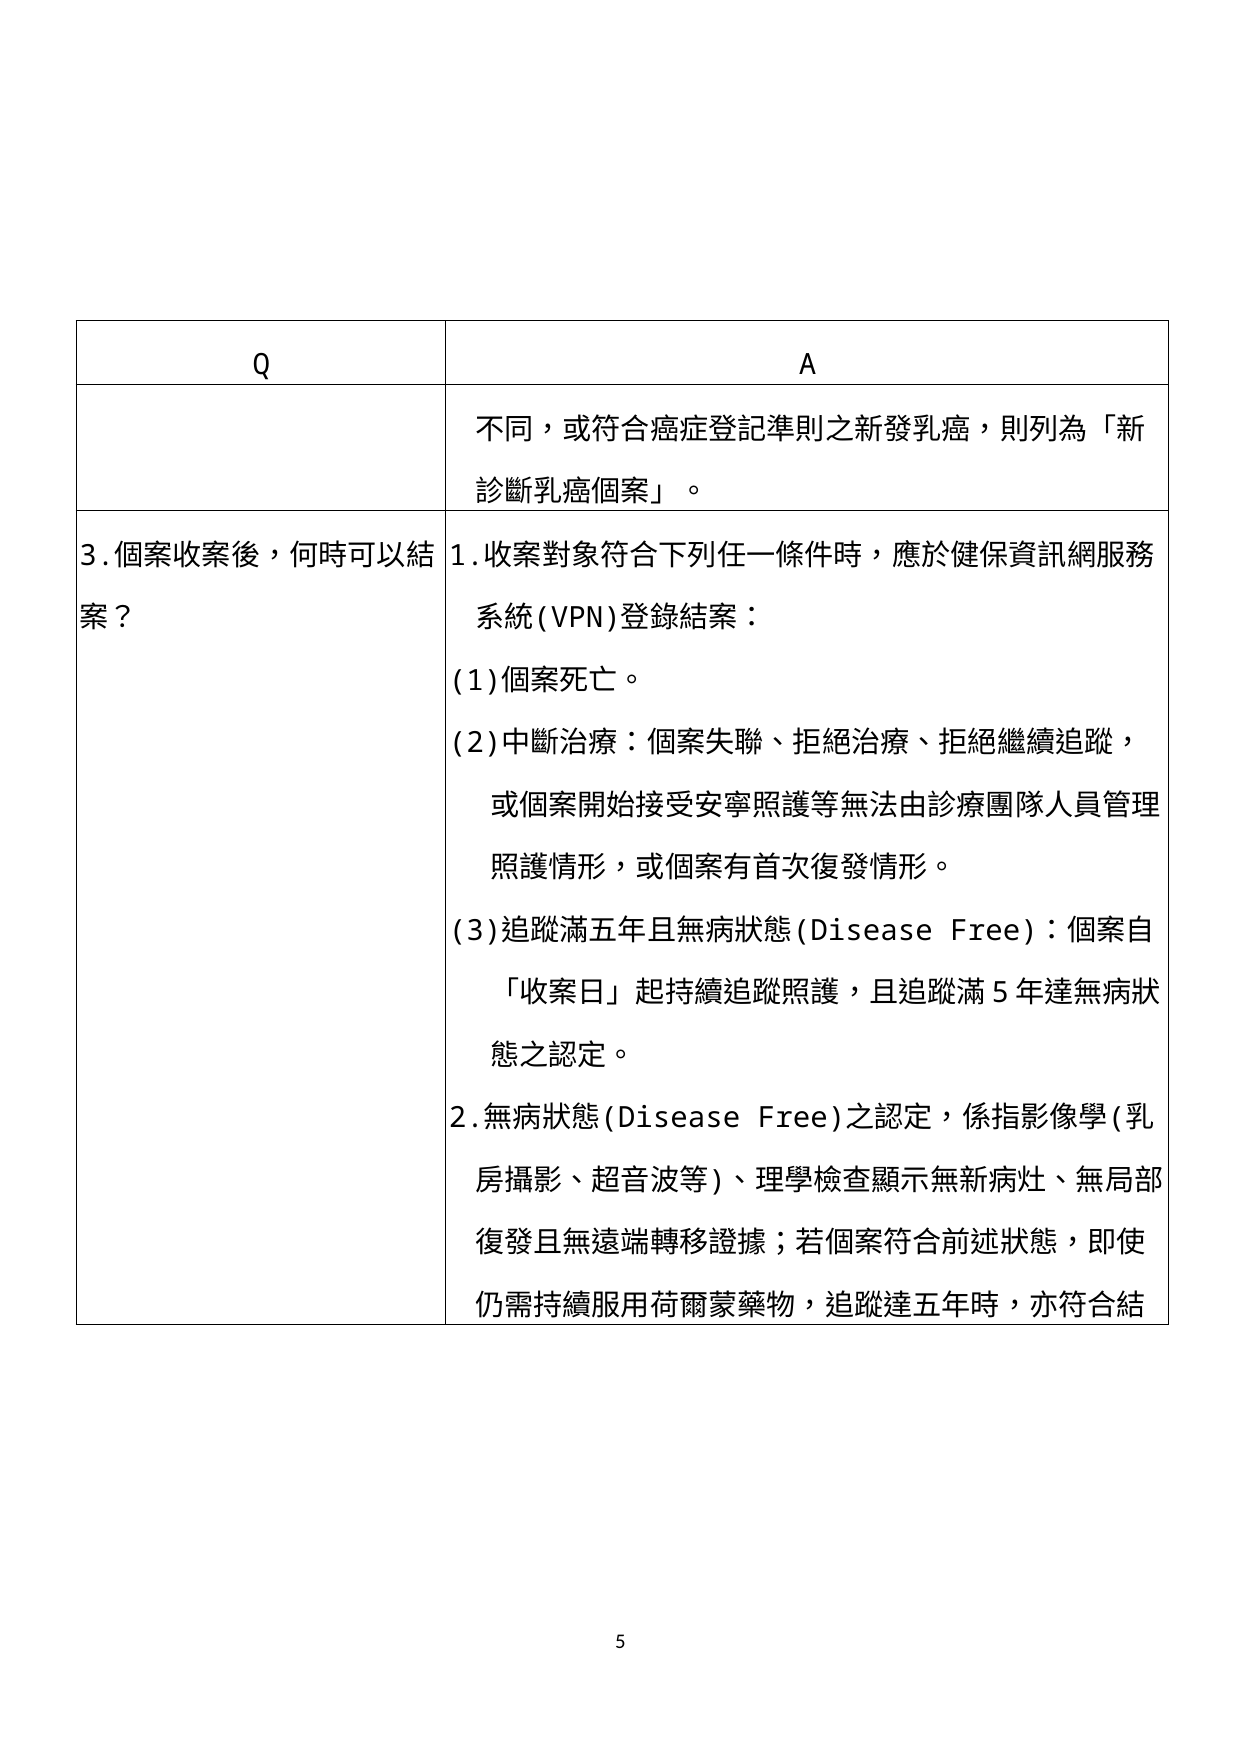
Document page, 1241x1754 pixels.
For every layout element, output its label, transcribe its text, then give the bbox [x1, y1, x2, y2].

table_cell 收案對象符合下列任一條件時，應於健保資訊網服務系統(VPN)登錄結案： 個案死亡。 中斷治療：個案失聯、拒絕治療、拒絕繼續追蹤，或個案開始接受安寧照護等無法由診療團隊人員管理照護情形，或個案有首次復發情形。 追蹤滿五年且無病狀態(Disease Free)：個案自「收案日」起持續追蹤照護，且追蹤滿5年達無病狀態之認定。 無病狀態(Disease Free)之認定，係指影像學(乳房攝影、超音波等)、理學檢查顯示無新病灶、無局部復發且無遠端轉移證據；若個案符合前述狀態，即使仍需持續服用荷爾蒙藥物，追蹤達五年時，亦符合結案條件。 範例：個案自115/1/10起收案，每年持續追蹤照護，至120/1/9追蹤期滿，且個案為無病狀態，始得結案。 [446, 511, 1168, 1323]
table_header Q [77, 321, 445, 384]
table_cell 3.個案收案後，何時可以結案？ [77, 511, 445, 1323]
table_header A [446, 321, 1168, 384]
table_cell 不同，或符合癌症登記準則之新發乳癌，則列為「新診斷乳癌個案」。 [446, 385, 1168, 510]
table_cell [77, 385, 445, 510]
